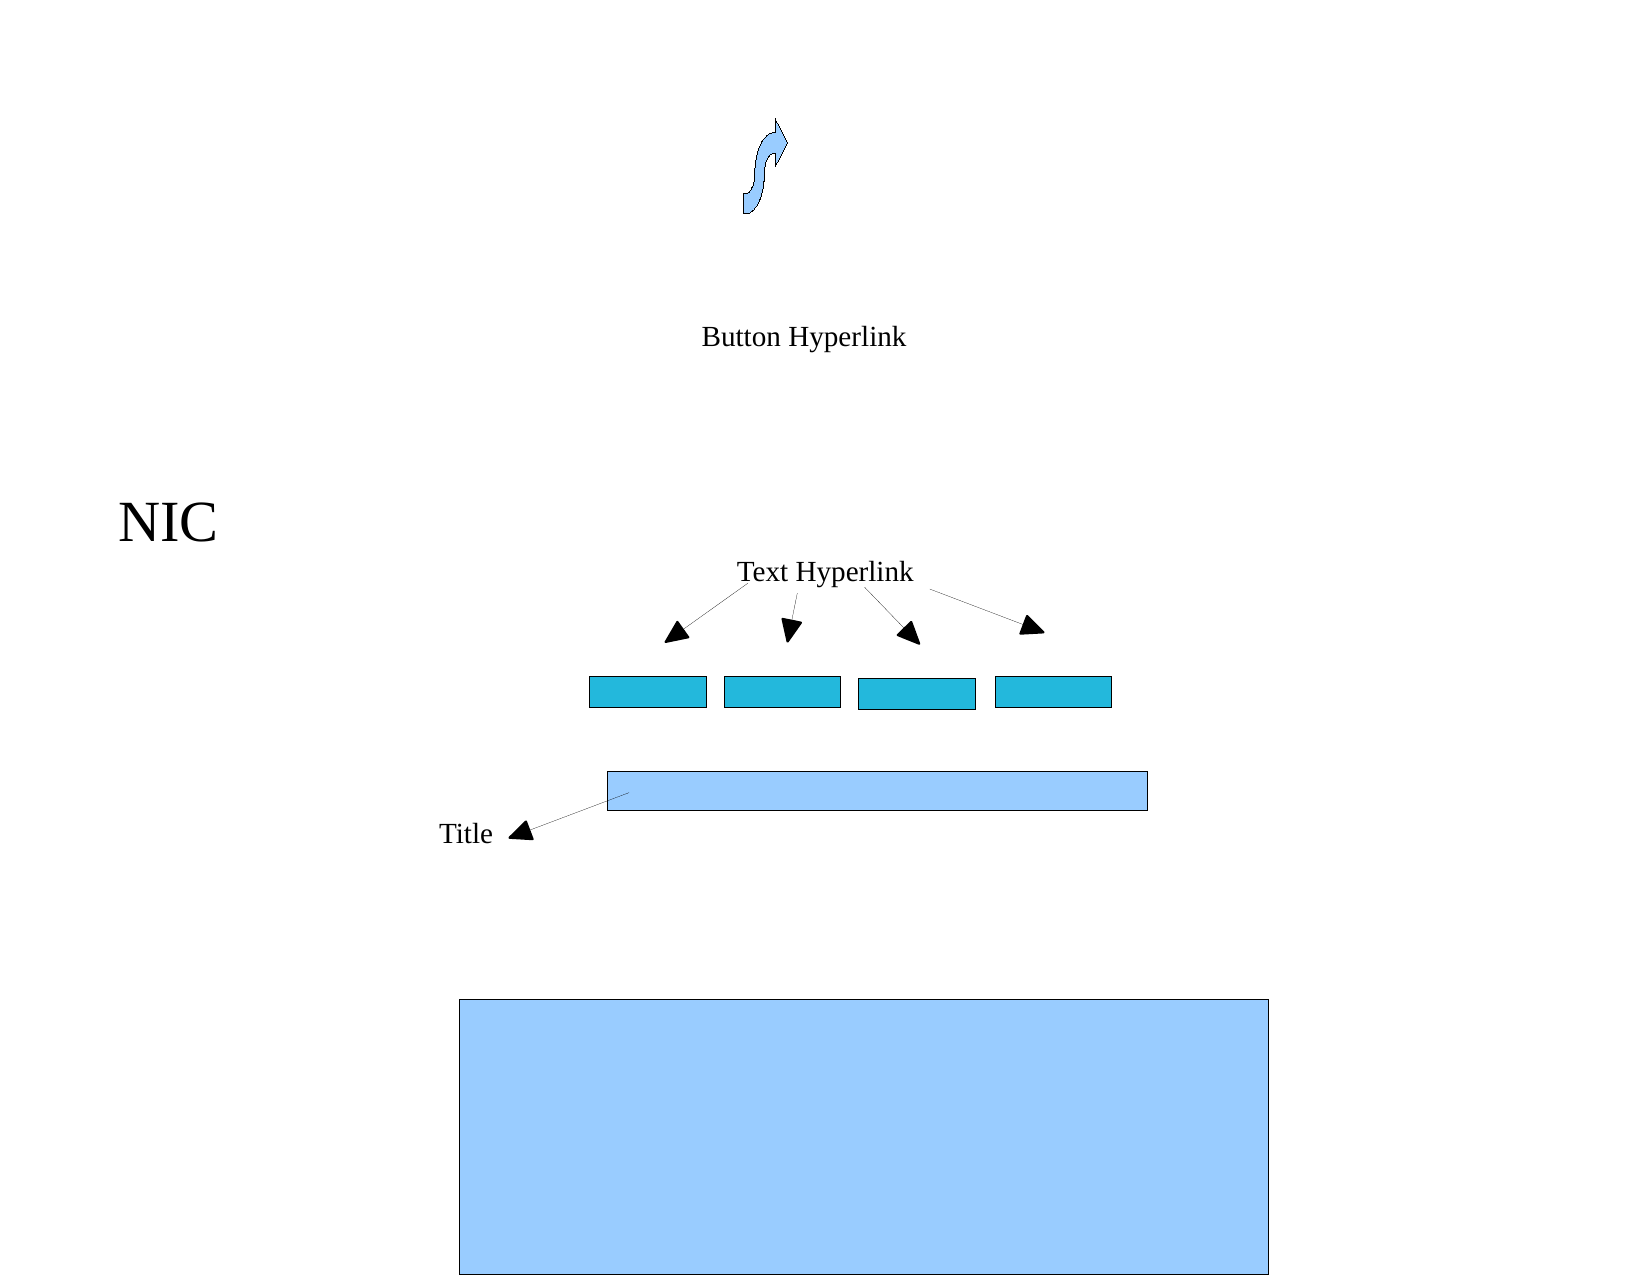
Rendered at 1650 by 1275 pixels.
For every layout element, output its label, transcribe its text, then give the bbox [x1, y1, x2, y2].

text Title [118, 789, 1532, 856]
text Text Hyperlink [118, 554, 1532, 588]
text NIC [118, 487, 1532, 554]
text Button Hyperlink [118, 319, 1532, 353]
